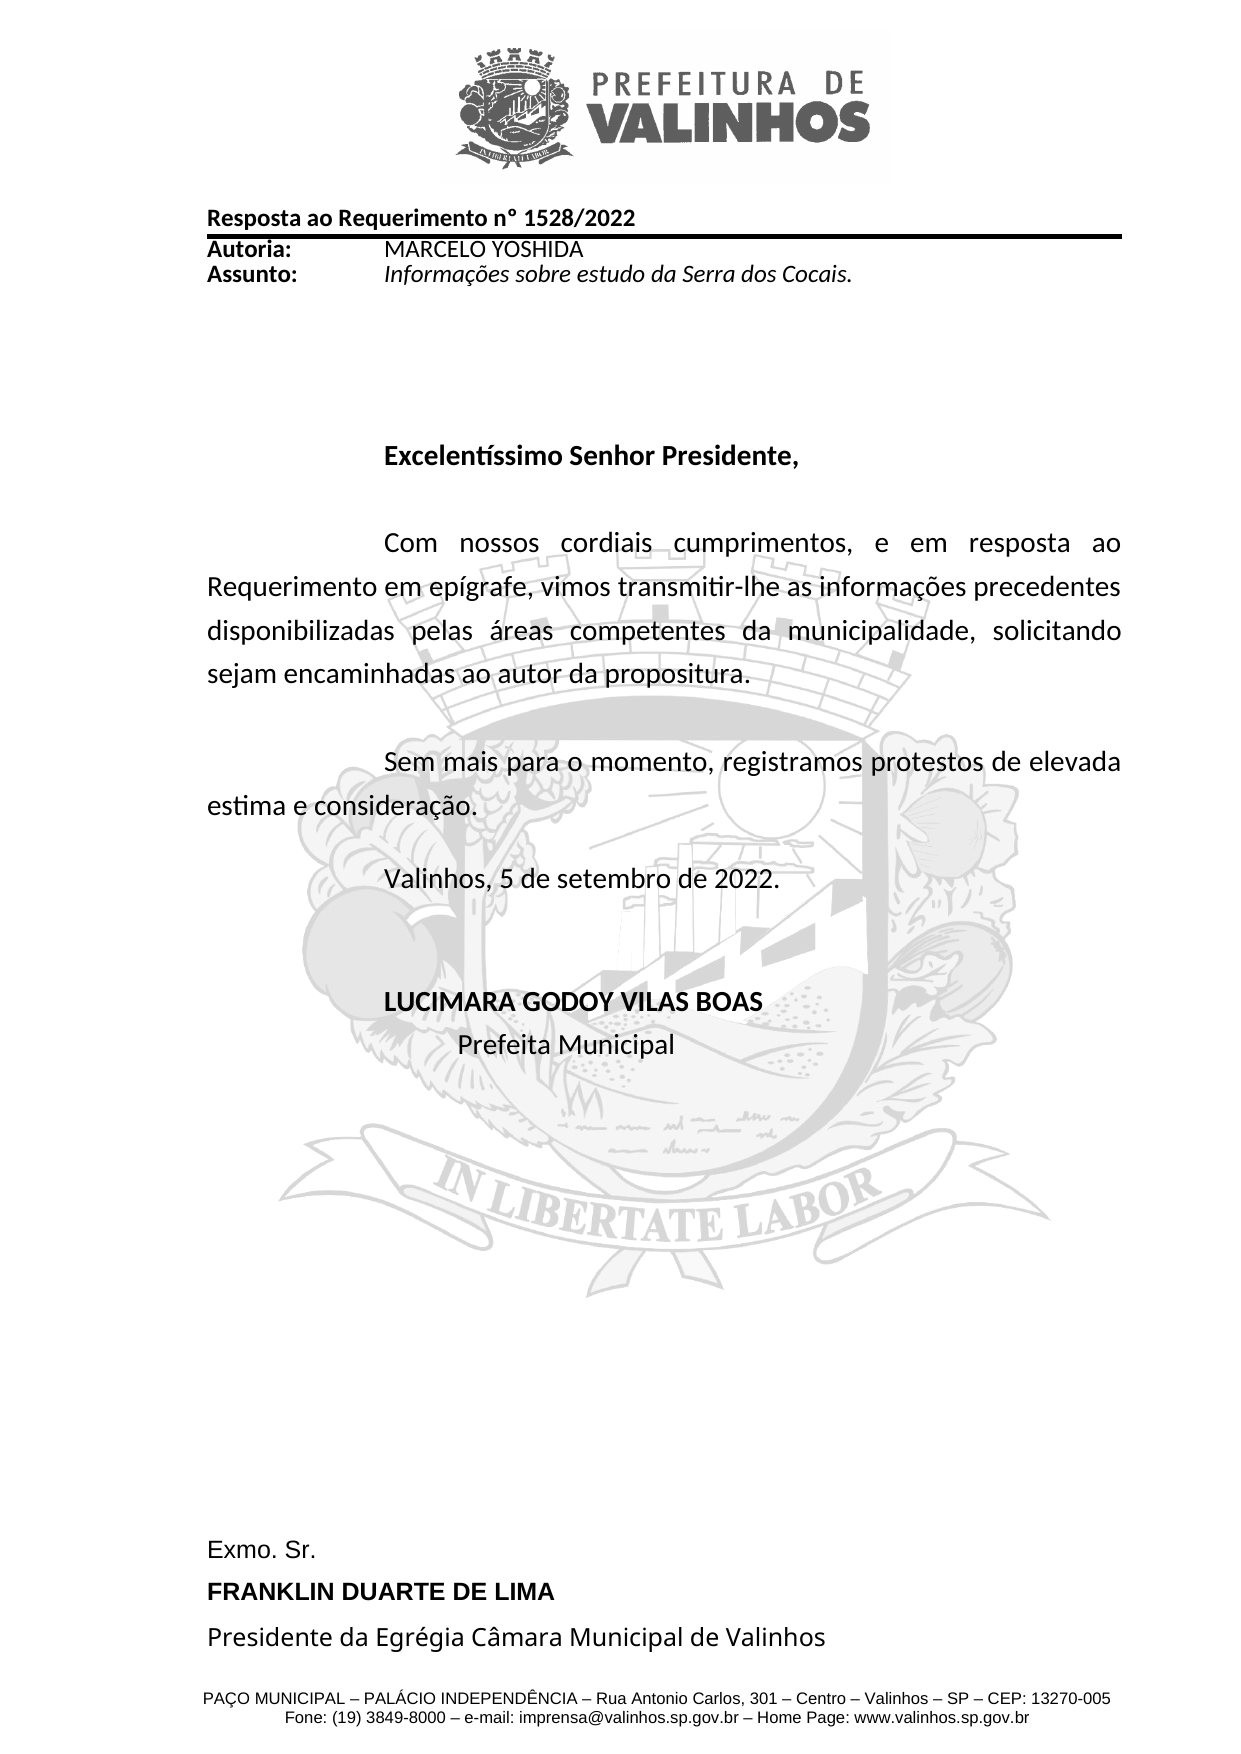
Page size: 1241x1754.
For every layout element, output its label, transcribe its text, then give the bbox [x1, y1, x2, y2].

picture [438, 29, 891, 185]
text Valinhos, 5 de setembro de 2022. [1094, 866, 1122, 895]
text LUCIMARA GODOY VILAS BOAS [1094, 989, 1122, 1018]
text Prefeita Municipal [207, 1033, 235, 1062]
text Sem mais para o momento, registramos protestos de elevada estima e consideração. [207, 749, 235, 822]
text LUCIMARA GODOY VILAS BOAS [207, 989, 235, 1018]
text Sem mais para o momento, registramos protestos de elevada estima e consideração. [1094, 749, 1122, 822]
text Excelentíssimo Senhor Presidente, [207, 443, 1122, 472]
text Prefeita Municipal [1094, 1033, 1122, 1062]
picture [235, 506, 1094, 1342]
text Valinhos, 5 de setembro de 2022. [207, 866, 235, 895]
picture [1090, 584, 1094, 594]
